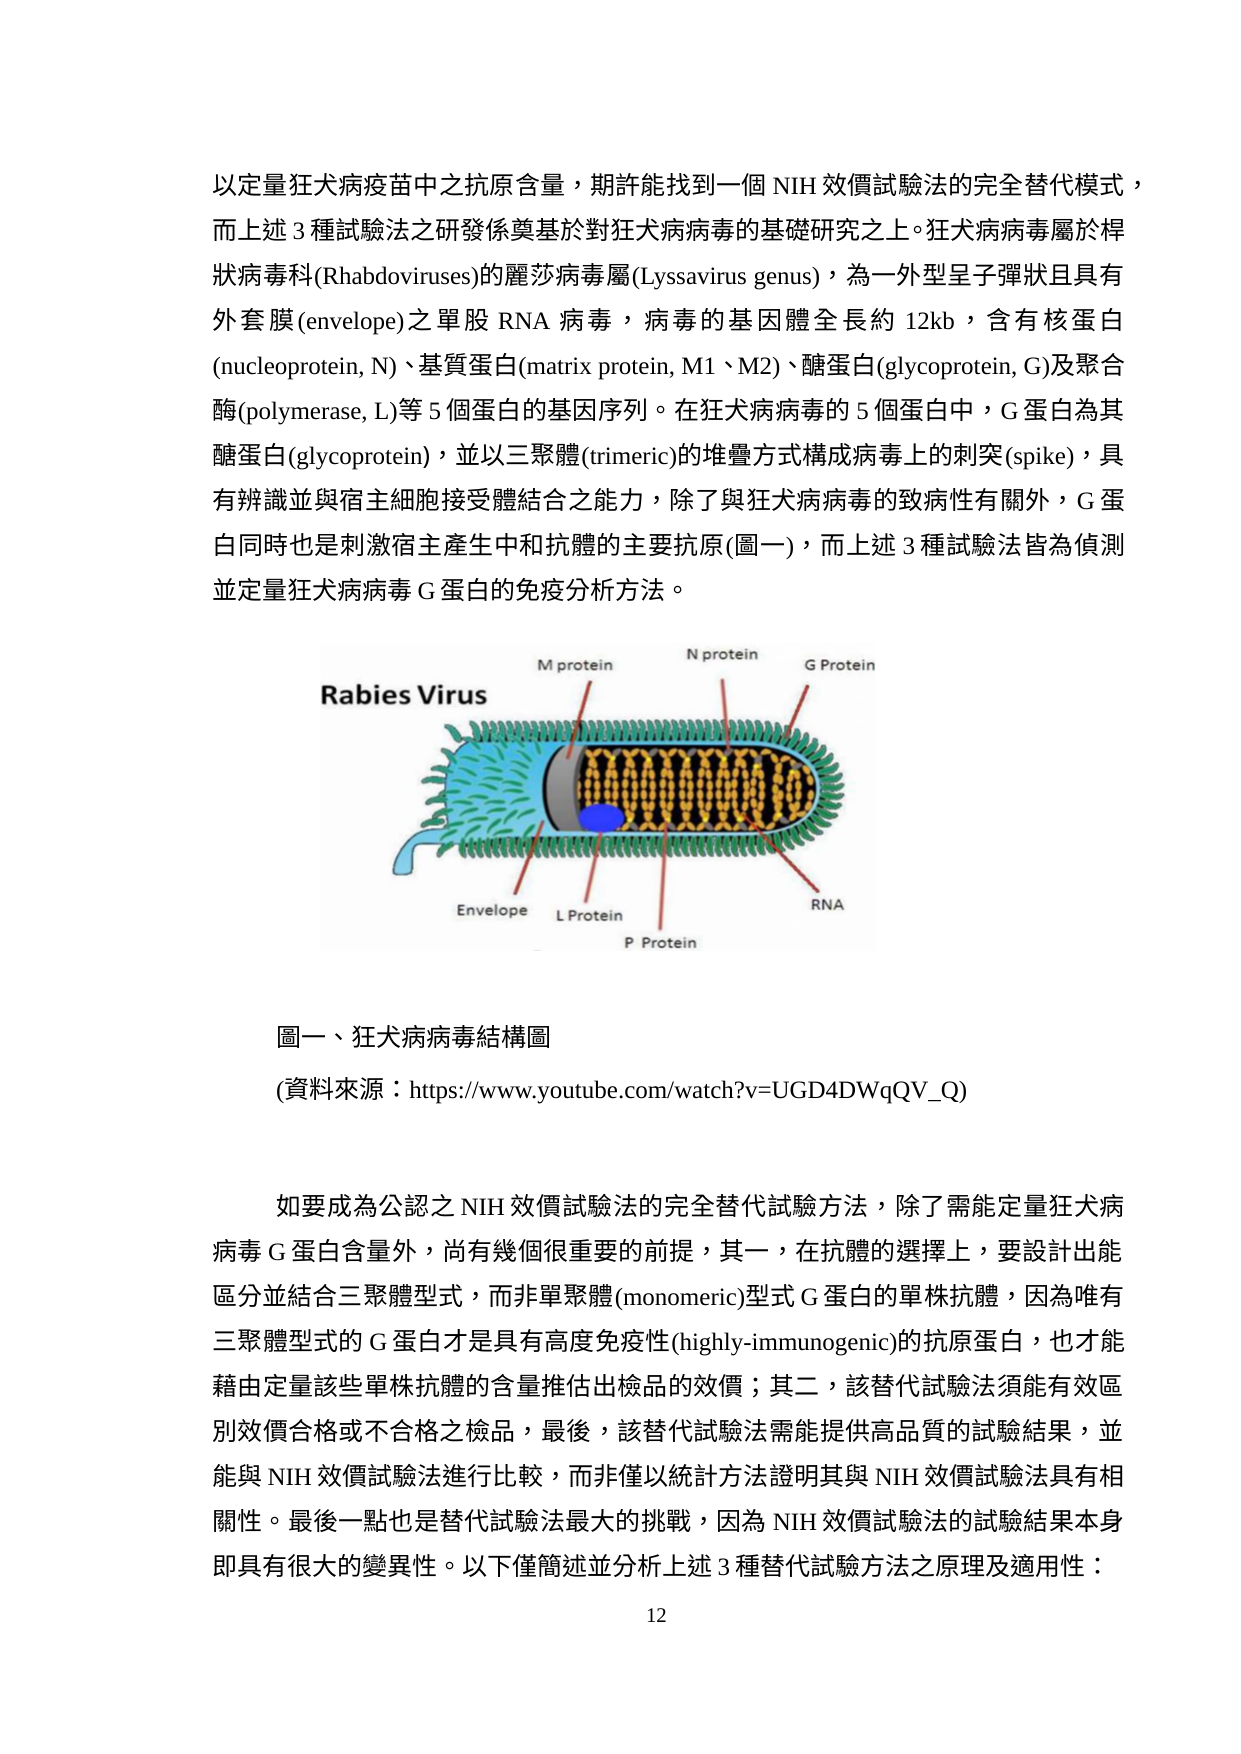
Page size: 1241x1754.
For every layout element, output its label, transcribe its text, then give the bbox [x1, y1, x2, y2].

subtitle 圖一、狂犬病病毒結構圖 [231, 1016, 1125, 1054]
text 如要成為公認之NIH效價試驗法的完全替代試驗方法，除了需能定量狂犬病病毒G蛋白含量外，尚有幾個很重要的前提，其一，在抗體的選擇上，要設計出能區分並結合三聚體型式，而非單聚體(monomeric)型式G蛋白的單株抗體，因為唯有三聚體型式的G蛋白才是具有高度免疫性(highly-immunogenic)的抗原蛋白，也才能藉由定量該些單株抗體的含量推估出檢品的效價；其二，該替代試驗法須能有效區別效價合格或不合格之檢品，最後，該替代試驗法需能提供高品質的試驗結果，並能與NIH效價試驗法進行比較，而非僅以統計方法證明其與NIH效價試驗法具有相關性。最後一點也是替代試驗法最大的挑戰，因為NIH效價試驗法的試驗結果本身即具有很大的變異性。以下僅簡述並分析上述3種替代試驗方法之原理及適用性： [212, 1186, 1125, 1583]
subtitle (資料來源：https://www.youtube.com/watch?v=UGD4DWqQV_Q) [231, 1068, 1125, 1106]
picture [320, 643, 876, 951]
text (四)完全替代：除了血清學效價試驗法，科學界也研發了諸如單向免疫擴散法(Single Radial Immunodiffusion, SRID)、抗體結合試驗法(Antibody Binding Test, ABT)以及酵素免疫分析法(Enzyme-linked immunosorbent assay, ELISA) 等免疫化學分析法以定量狂犬病疫苗中之抗原含量，期許能找到一個NIH效價試驗法的完全替代模式，而上述3種試驗法之研發係奠基於對狂犬病病毒的基礎研究之上。狂犬病病毒屬於桿狀病毒科(Rhabdoviruses)的麗莎病毒屬(Lyssavirus genus)，為一外型呈子彈狀且具有外套膜(envelope)之單股RNA病毒，病毒的基因體全長約12kb，含有核蛋白(nucleoprotein, N)、基質蛋白(matrix protein, M1、M2)、醣蛋白(glycoprotein, G)及聚合酶(polymerase, L)等5個蛋白的基因序列。在狂犬病病毒的5個蛋白中，G蛋白為其醣蛋白(glycoprotein)，並以三聚體(trimeric)的堆疊方式構成病毒上的刺突(spike)，具有辨識並與宿主細胞接受體結合之能力，除了與狂犬病病毒的致病性有關外，G蛋白同時也是刺激宿主產生中和抗體的主要抗原(圖一)，而上述3種試驗法皆為偵測並定量狂犬病病毒G蛋白的免疫分析方法。 [212, 164, 1125, 607]
